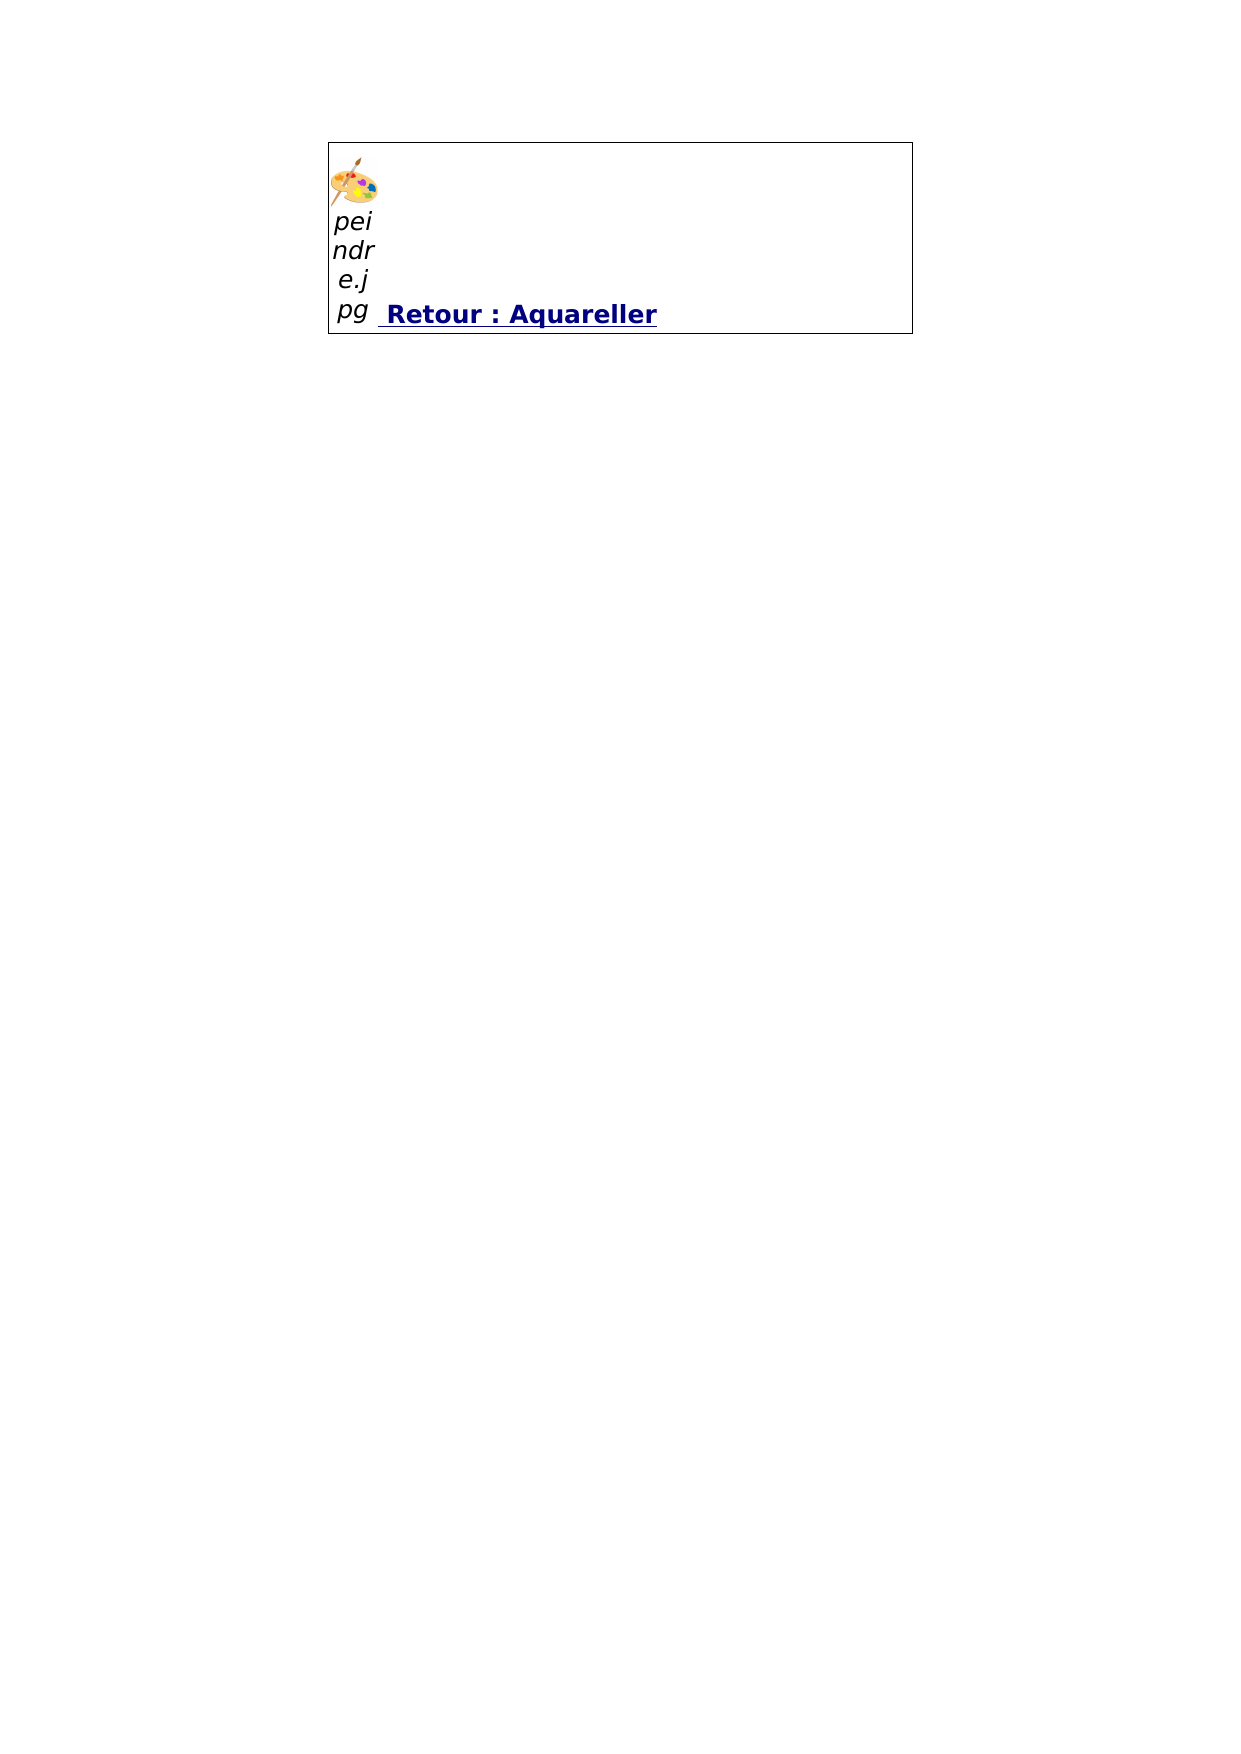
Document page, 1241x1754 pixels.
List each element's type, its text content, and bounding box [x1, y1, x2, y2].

picture [330, 157, 378, 208]
table_header Retour : Aquareller [329, 143, 912, 333]
